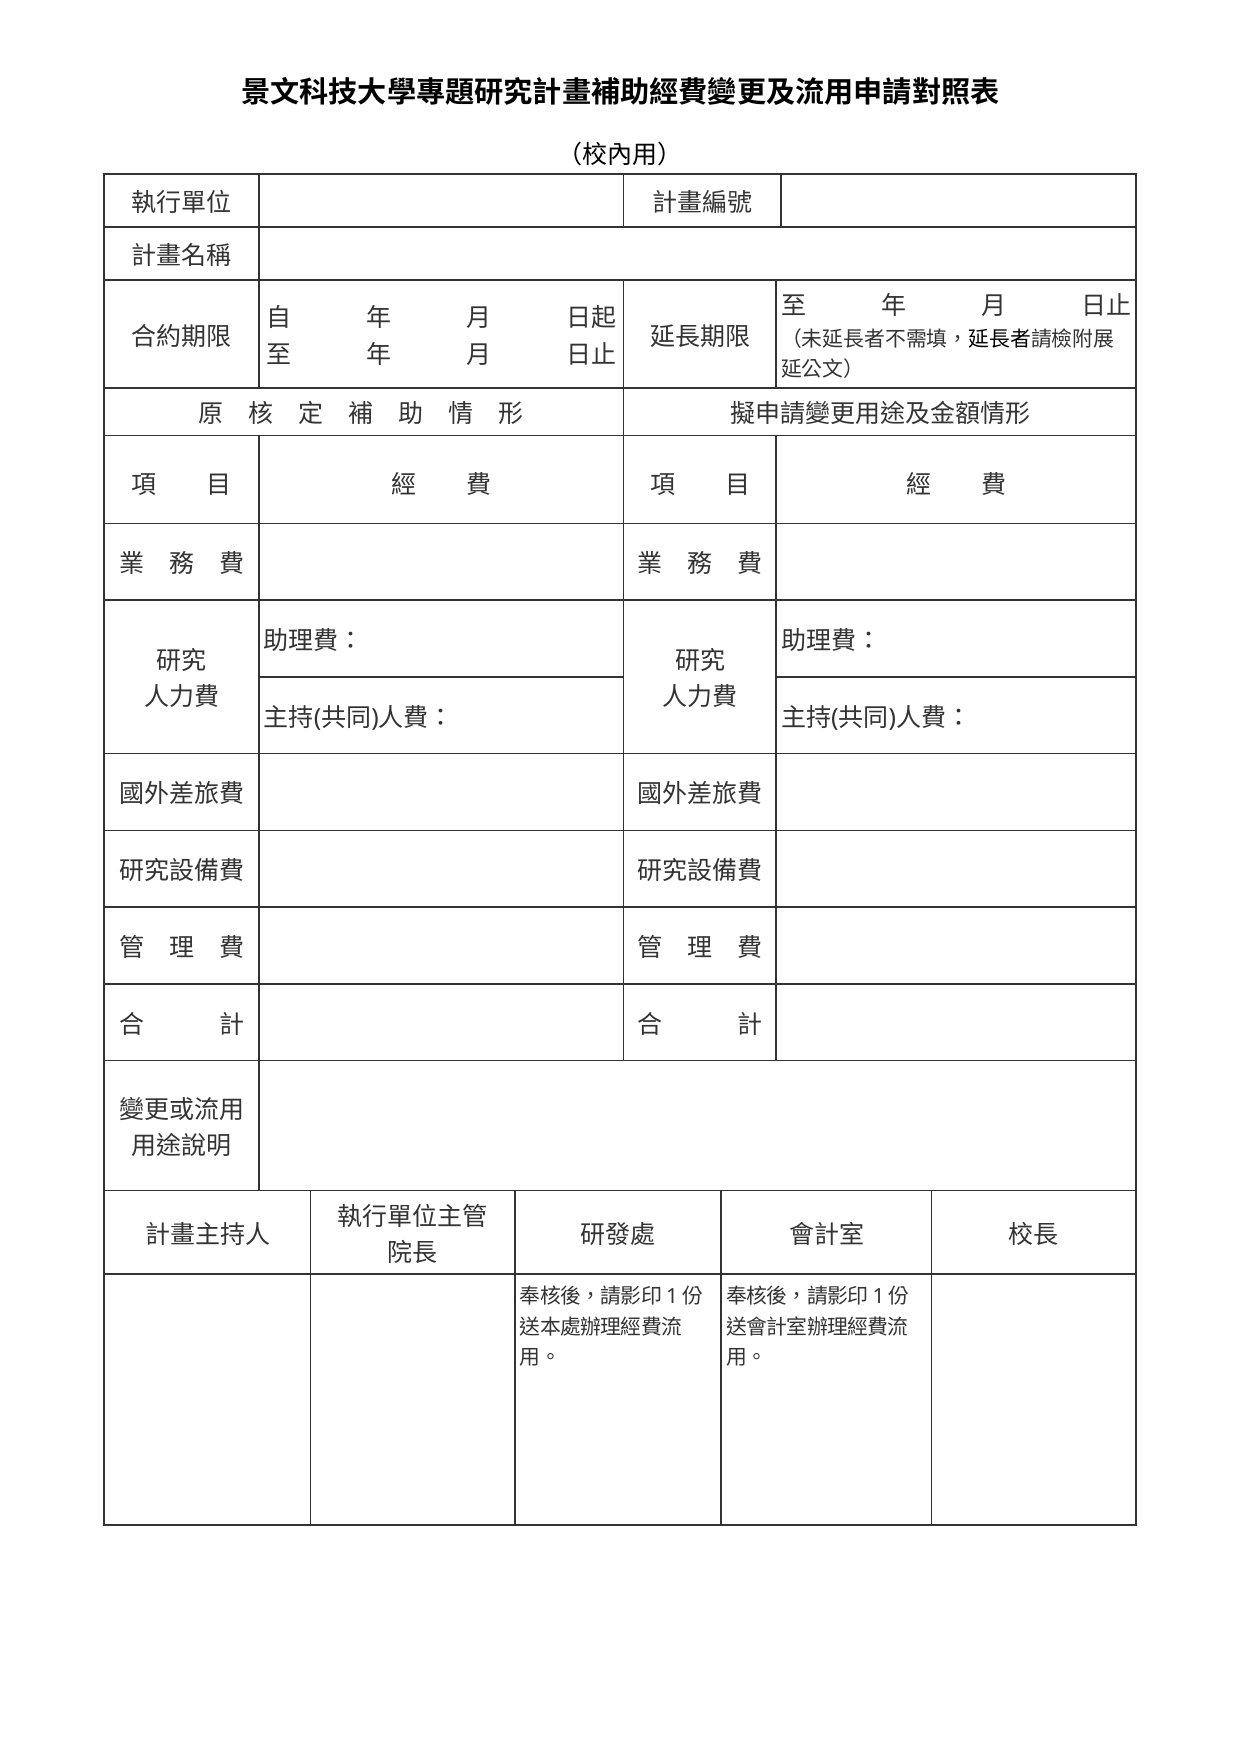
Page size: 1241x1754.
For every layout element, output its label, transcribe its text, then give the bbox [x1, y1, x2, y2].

table_cell [777, 831, 1135, 906]
table_cell [260, 754, 623, 829]
table_cell 合約期限 [105, 281, 258, 387]
table_cell 經 費 [260, 436, 623, 522]
table_cell 校長 [932, 1191, 1135, 1273]
table_header 執行單位 [105, 175, 258, 226]
table_cell 助理費： [260, 601, 623, 676]
table_cell 研究設備費 [105, 831, 258, 906]
table_cell [260, 1061, 1135, 1190]
table_cell [260, 908, 623, 983]
table_cell 擬申請變更用途及金額情形 [624, 389, 1135, 434]
table_cell 研發處 [516, 1191, 720, 1273]
text 景文科技大學專題研究計畫補助經費變更及流用申請對照表 [112, 48, 1128, 111]
table_cell 助理費： [777, 601, 1135, 676]
table_cell 計畫主持人 [105, 1191, 310, 1273]
table_cell 主持(共同)人費： [260, 678, 623, 753]
table_cell 國外差旅費 [105, 754, 258, 829]
table_cell [777, 985, 1135, 1060]
table_cell 經 費 [777, 436, 1135, 522]
table_cell 研究設備費 [624, 831, 775, 906]
table_cell 奉核後，請影印1份送會計室辦理經費流用。 [722, 1275, 931, 1524]
table_cell 研究 人力費 [105, 601, 258, 753]
table_cell [932, 1275, 1135, 1524]
table_cell 業 務 費 [105, 524, 258, 599]
table_cell [260, 228, 1135, 279]
table_cell [105, 1275, 310, 1524]
table_header [260, 175, 623, 226]
table_cell [260, 524, 623, 599]
table_cell 管 理 費 [624, 908, 775, 983]
table_cell 奉核後，請影印1份 送本處辦理經費流用。 [516, 1275, 720, 1524]
table_cell 業 務 費 [624, 524, 775, 599]
table_cell 合 計 [624, 985, 775, 1060]
table_cell 至 年 月 日止 （未延長者不需填，延長者請檢附展延公文） [777, 281, 1135, 387]
table_cell 自 年 月 日起 至 年 月 日止 [260, 281, 623, 387]
table_cell 計畫名稱 [105, 228, 258, 279]
table_cell 執行單位主管 院長 [311, 1191, 514, 1273]
table_cell 研究 人力費 [624, 601, 775, 753]
table_cell 項 目 [624, 436, 775, 522]
table_cell [311, 1275, 514, 1524]
table_cell 延長期限 [624, 281, 775, 387]
table_cell 管 理 費 [105, 908, 258, 983]
table_cell [260, 985, 623, 1060]
table_cell [777, 754, 1135, 829]
table_cell [777, 908, 1135, 983]
table_cell 項 目 [105, 436, 258, 522]
table_cell [777, 524, 1135, 599]
table_cell 變更或流用 用途說明 [105, 1061, 258, 1190]
text （校內用） [112, 111, 1128, 173]
table_header 計畫編號 [624, 175, 780, 226]
table_cell 合 計 [105, 985, 258, 1060]
table_cell 會計室 [722, 1191, 931, 1273]
table_header [782, 175, 1135, 226]
table_cell 國外差旅費 [624, 754, 775, 829]
table_cell 原 核 定 補 助 情 形 [105, 389, 623, 434]
table_cell 主持(共同)人費： [777, 678, 1135, 753]
table_cell [260, 831, 623, 906]
